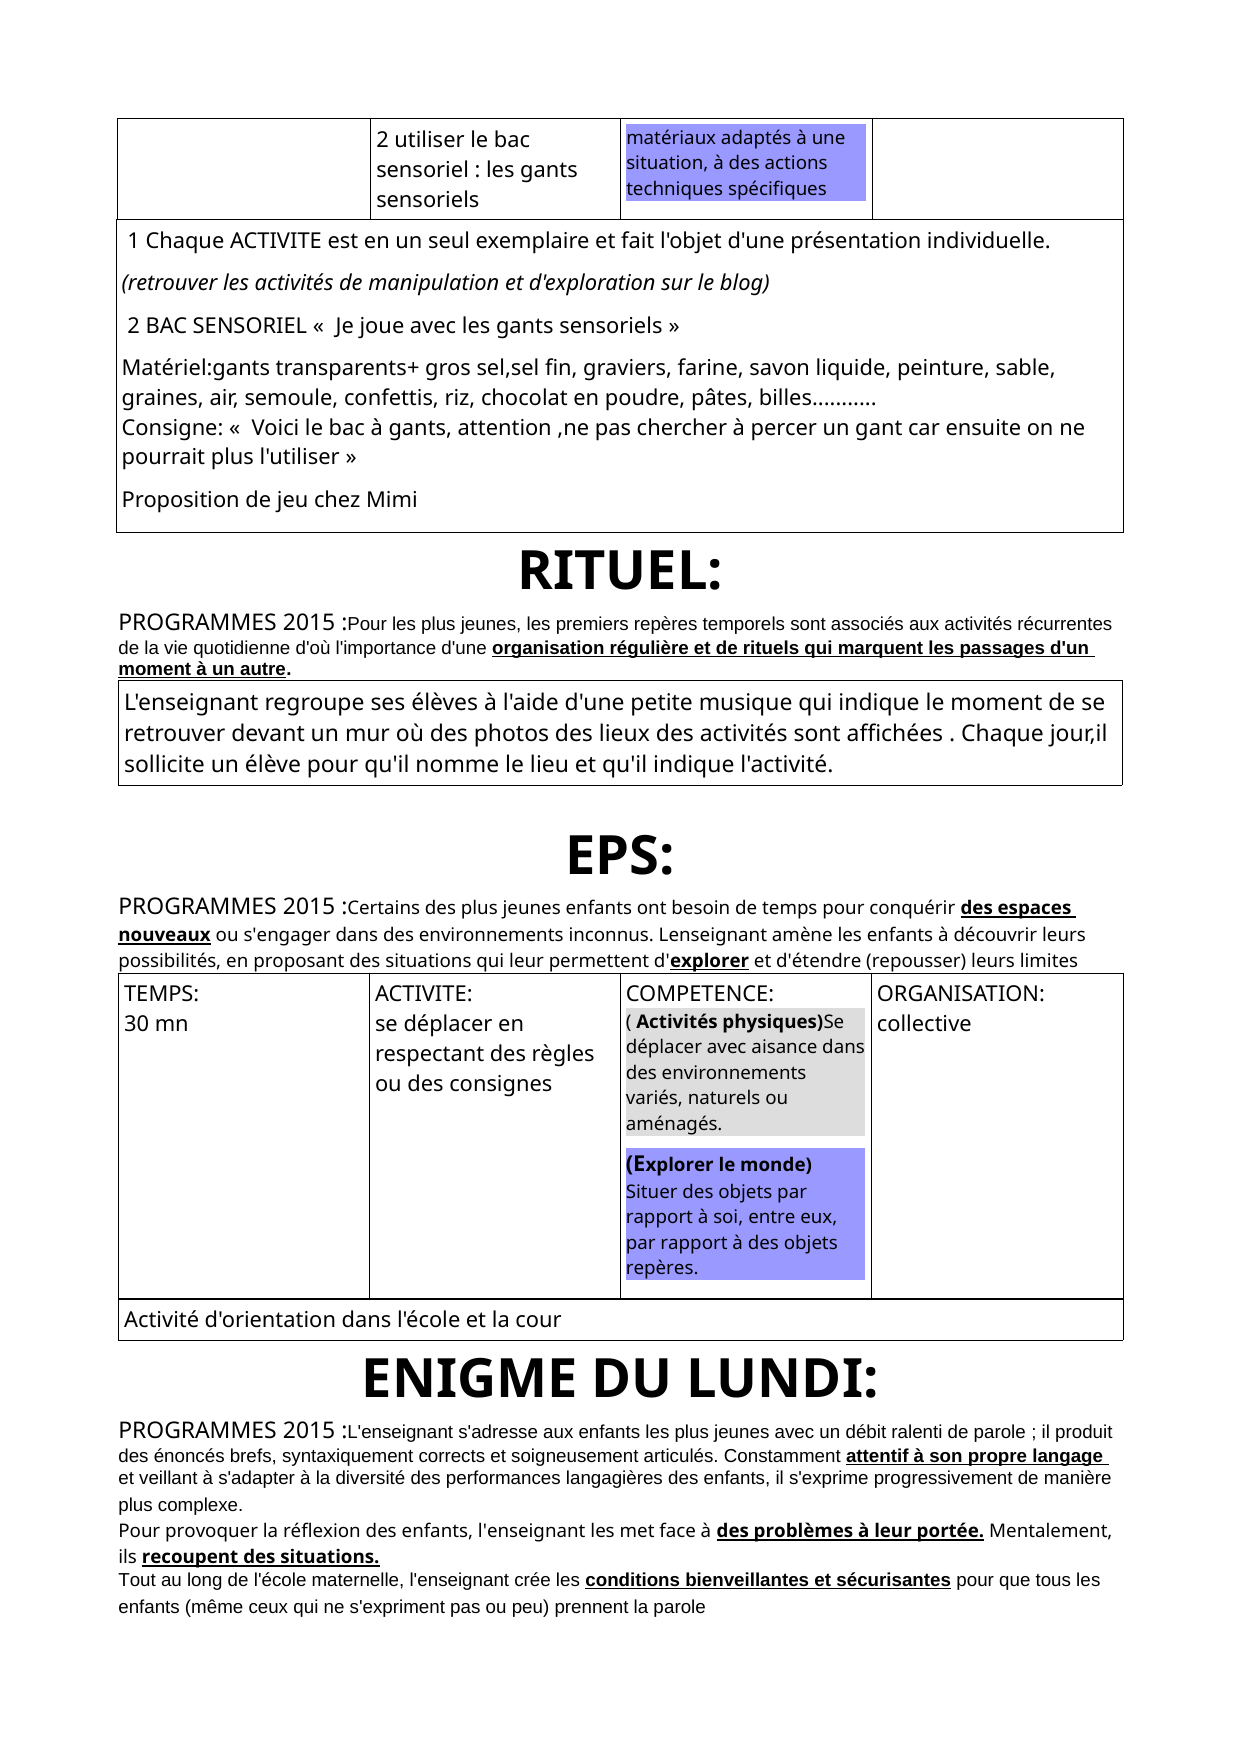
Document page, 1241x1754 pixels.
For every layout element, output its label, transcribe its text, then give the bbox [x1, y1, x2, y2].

table_header [873, 119, 1123, 219]
table_header 1 Chaque ACTIVITE est en un seul exemplaire et fait l'objet d'une présentation individuelle. (retrouver les activités de manipulation et d'exploration sur le blog) 2 BAC SENSORIEL « Je joue avec les gants sensoriels » Matériel:gants transparents+ gros sel,sel fin, graviers, farine, savon liquide, peinture, sable, graines, air, semoule, confettis, riz, chocolat en poudre, pâtes, billes........... Consigne: « Voici le bac à gants, attention ,ne pas chercher à percer un gant car ensuite on ne pourrait plus l'utiliser » Proposition de jeu chez Mimi [117, 220, 1123, 532]
text PROGRAMMES 2015 :Pour les plus jeunes, les premiers repères temporels sont associés aux activités récurrentes de la vie quotidienne d'où l'importance d'une organisation régulière et de rituels qui marquent les passages d'un moment à un autre. [118, 605, 1122, 680]
text RITUEL: [118, 533, 1122, 605]
table_header TEMPS: 30 mn [119, 974, 369, 1298]
table_header ACTIVITE: se déplacer en respectant des règles ou des consignes [370, 974, 620, 1298]
text Pour provoquer la réflexion des enfants, l'enseignant les met face à des problèmes à leur portée. Mentalement, ils recoupent des situations. [118, 1518, 1122, 1569]
text Tout au long de l'école maternelle, l'enseignant crée les conditions bienveillantes et sécurisantes pour que tous les enfants (même ceux qui ne s'expriment pas ou peu) prennent la parole [118, 1569, 1122, 1620]
text PROGRAMMES 2015 :L'enseignant s'adresse aux enfants les plus jeunes avec un débit ralenti de parole ; il produit des énoncés brefs, syntaxiquement corrects et soigneusement articulés. Constamment attentif à son propre langage et veillant à s'adapter à la diversité des performances langagières des enfants, il s'exprime progressivement de manière plus complexe. [118, 1414, 1122, 1518]
table_header COMPETENCE: ( Activités physiques)Se déplacer avec aisance dans des environnements variés, naturels ou aménagés. (Explorer le monde) Situer des objets par rapport à soi, entre eux, par rapport à des objets repères. [621, 974, 871, 1298]
table_header [118, 119, 370, 219]
text PROGRAMMES 2015 :Certains des plus jeunes enfants ont besoin de temps pour conquérir des espaces nouveaux ou s'engager dans des environnements inconnus. Lenseignant amène les enfants à découvrir leurs possibilités, en proposant des situations qui leur permettent d'explorer et d'étendre (repousser) leurs limites [118, 890, 1122, 972]
table_header matériaux adaptés à une situation, à des actions techniques spécifiques [621, 119, 872, 219]
text ENIGME DU LUNDI: [118, 1341, 1122, 1414]
table_header L'enseignant regroupe ses élèves à l'aide d'une petite musique qui indique le moment de se retrouver devant un mur où des photos des lieux des activités sont affichées . Chaque jour,il sollicite un élève pour qu'il nomme le lieu et qu'il indique l'activité. [119, 681, 1122, 785]
table_header ORGANISATION: collective [872, 974, 1123, 1298]
text EPS: [118, 816, 1122, 890]
table_header 2 utiliser le bac sensoriel : les gants sensoriels [371, 119, 620, 219]
table_header Activité d'orientation dans l'école et la cour [119, 1300, 1123, 1340]
